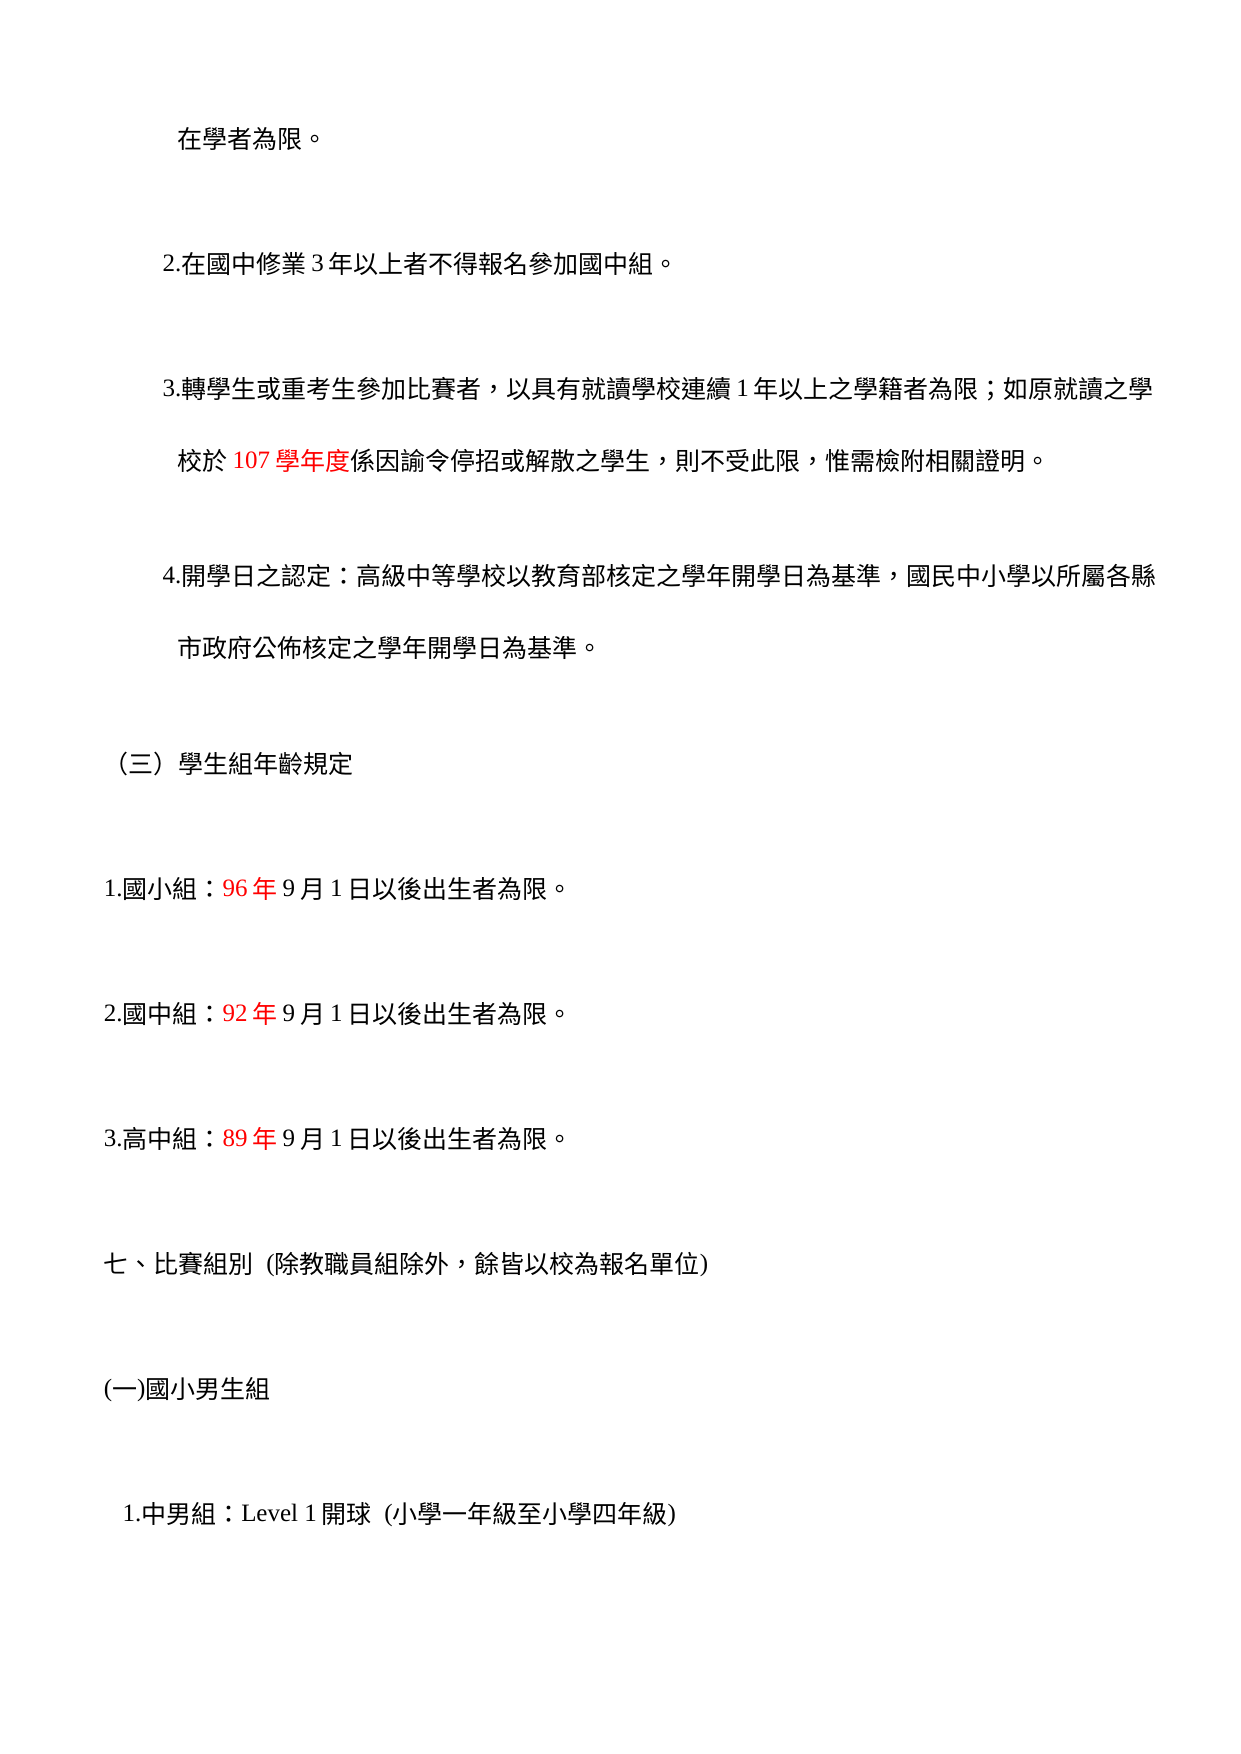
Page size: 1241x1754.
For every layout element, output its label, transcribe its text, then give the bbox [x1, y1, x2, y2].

text （三）學生組年齡規定 [103, 721, 1167, 783]
text 1.中男組：Level 1開球 (小學一年級至小學四年級) [103, 1471, 1167, 1533]
text 3.高中組：89年9月1日以後出生者為限。 [103, 1096, 1167, 1158]
text 七、比賽組別 (除教職員組除外，餘皆以校為報名單位) [104, 1221, 1167, 1283]
text 1.國小組：96年9月1日以後出生者為限。 [103, 846, 1167, 908]
text 2.在國中修業3年以上者不得報名參加國中組。 [162, 221, 1167, 283]
text 在學者為限。 [162, 96, 1167, 158]
text 2.國中組：92年9月1日以後出生者為限。 [103, 971, 1167, 1033]
text 3.轉學生或重考生參加比賽者，以具有就讀學校連續1年以上之學籍者為限；如原就讀之學校於107學年度係因諭令停招或解散之學生，則不受此限，惟需檢附相關證明。 [162, 346, 1167, 480]
text 4.開學日之認定：高級中等學校以教育部核定之學年開學日為基準，國民中小學以所屬各縣市政府公佈核定之學年開學日為基準。 [162, 533, 1167, 667]
text (一)國小男生組 [103, 1346, 1167, 1408]
